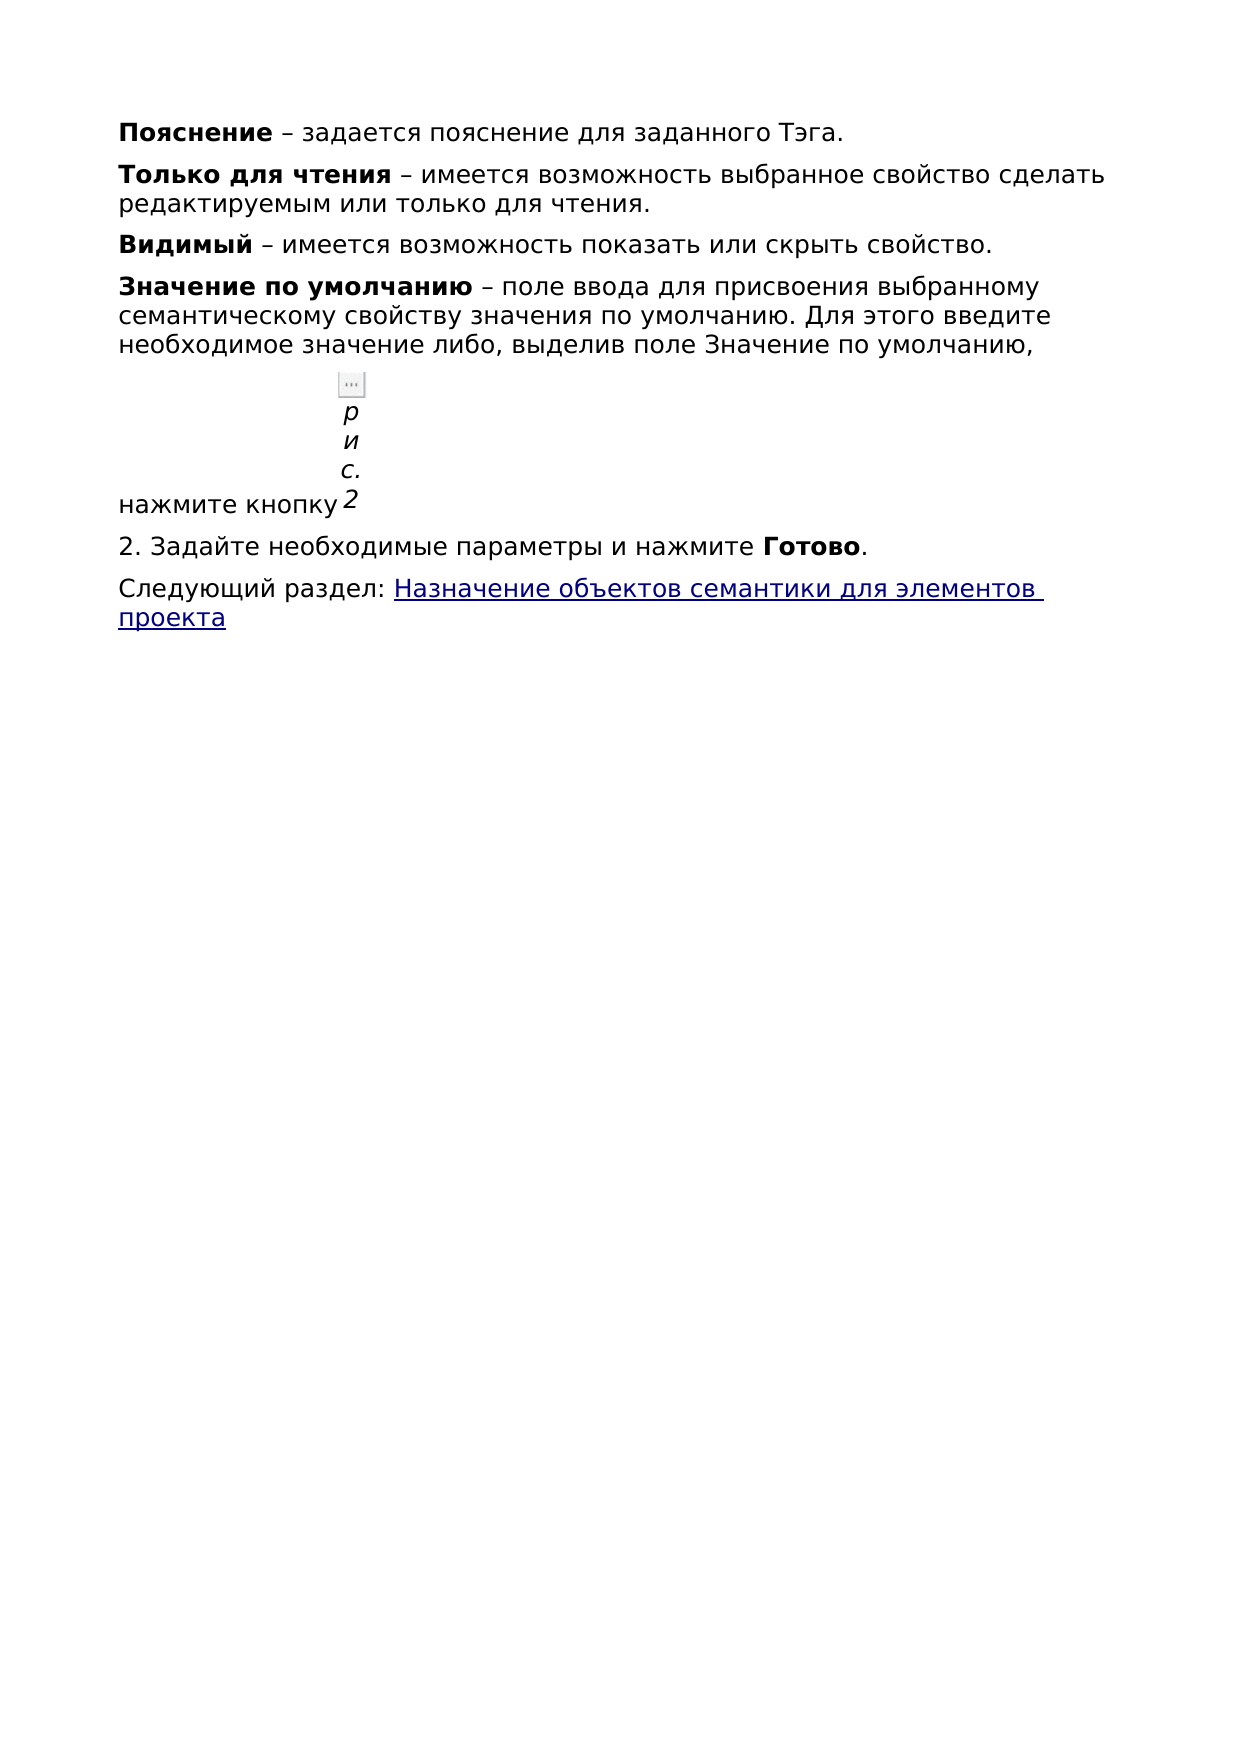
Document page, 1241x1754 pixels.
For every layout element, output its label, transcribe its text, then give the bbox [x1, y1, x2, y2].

picture [338, 372, 367, 398]
text Значение по умолчанию – поле ввода для присвоения выбранному семантическому свойству значения по умолчанию. Для этого введите необходимое значение либо, выделив поле Значение по умолчанию, нажмите кнопку [118, 272, 1122, 520]
text 2. Задайте необходимые параметры и нажмите Готово. [118, 532, 1122, 562]
text Только для чтения – имеется возможность выбранное свойство сделать редактируемым или только для чтения. [118, 160, 1122, 218]
text рис.2 [338, 398, 366, 514]
text Пояснение – задается пояснение для заданного Тэга. [118, 118, 1122, 147]
text Следующий раздел: Назначение объектов семантики для элементов проекта [118, 574, 1122, 632]
text Видимый – имеется возможность показать или скрыть свойство. [118, 231, 1122, 260]
